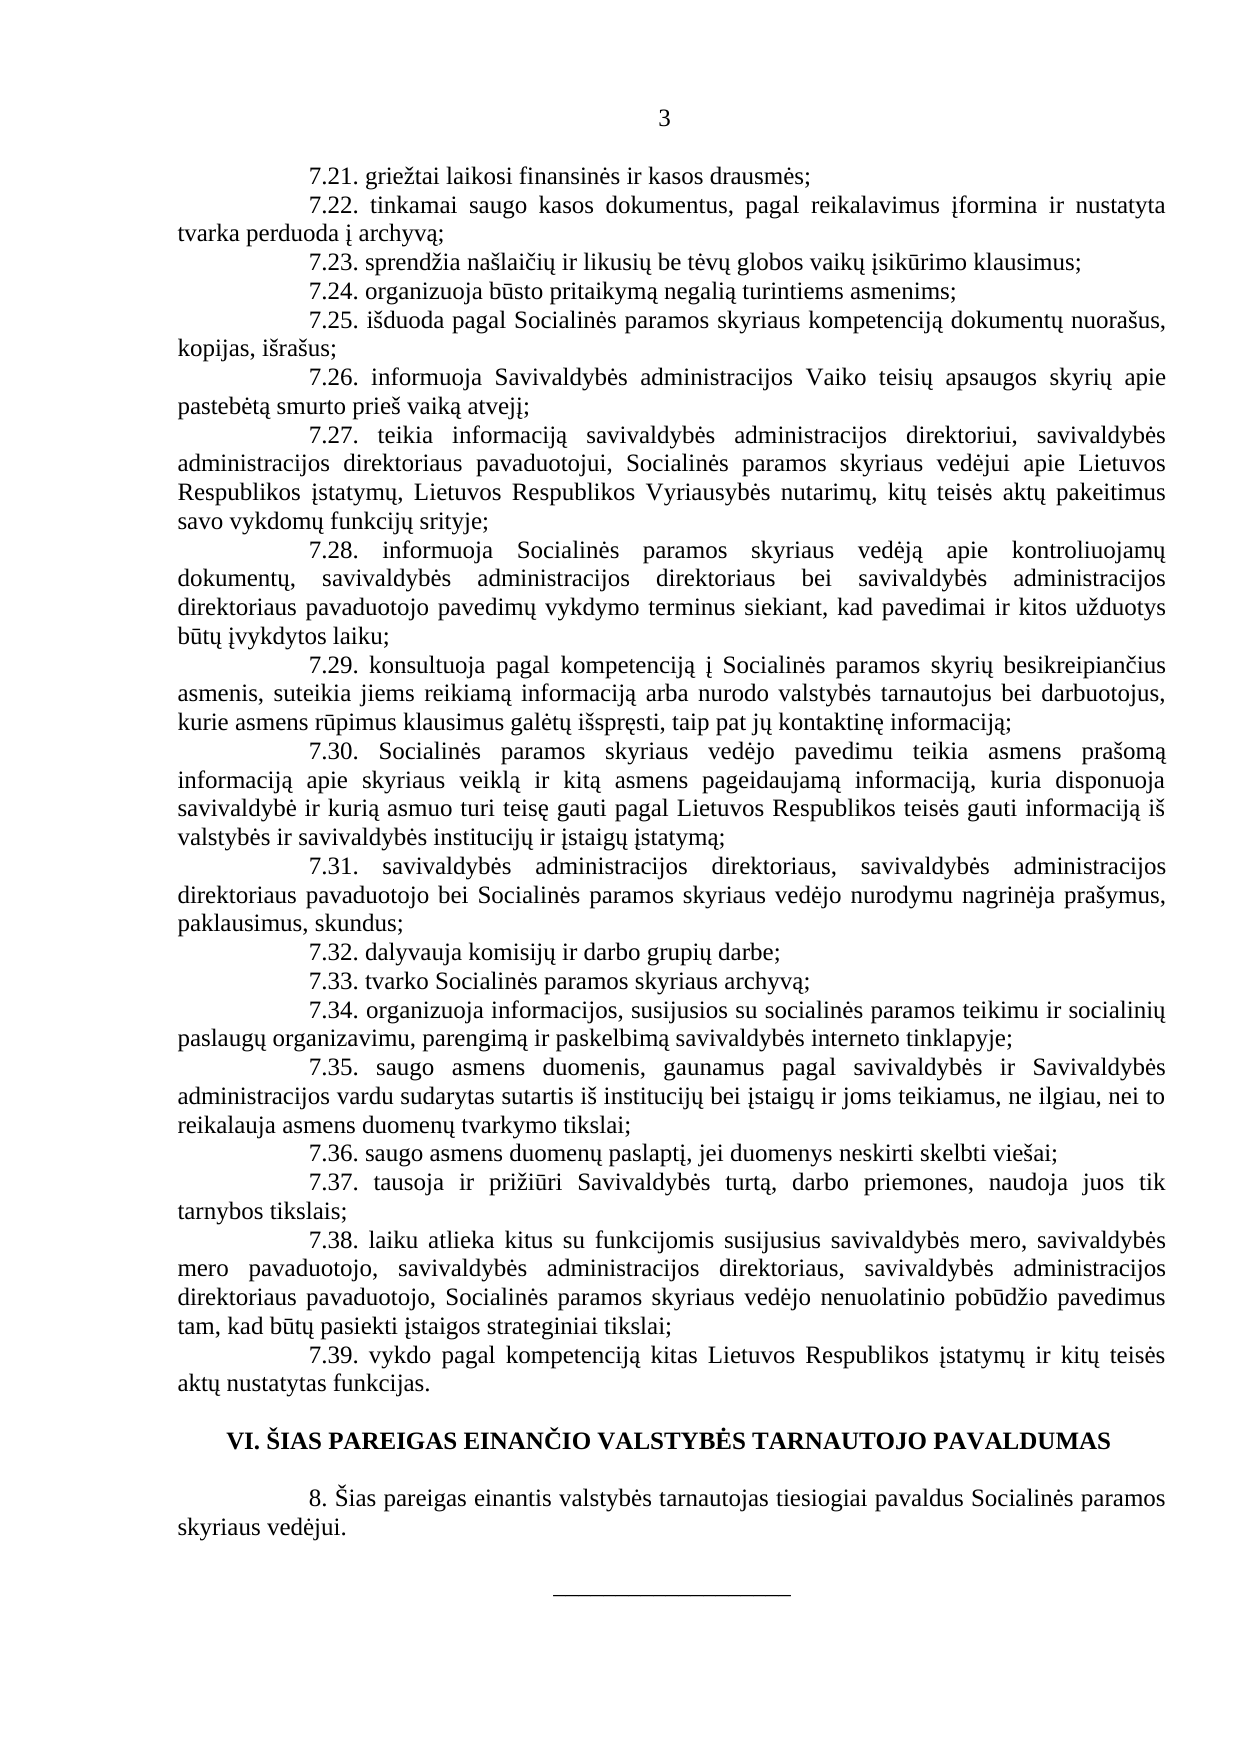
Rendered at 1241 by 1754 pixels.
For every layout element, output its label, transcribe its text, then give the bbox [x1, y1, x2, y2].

text 7.38. laiku atlieka kitus su funkcijomis susijusius savivaldybės mero, savivaldybės mero pavaduotojo, savivaldybės administracijos direktoriaus, savivaldybės administracijos direktoriaus pavaduotojo, Socialinės paramos skyriaus vedėjo nenuolatinio pobūdžio pavedimus tam, kad būtų pasiekti įstaigos strateginiai tikslai; [177, 1225, 1167, 1340]
text 7.35. saugo asmens duomenis, gaunamus pagal savivaldybės ir Savivaldybės administracijos vardu sudarytas sutartis iš institucijų bei įstaigų ir joms teikiamus, ne ilgiau, nei to reikalauja asmens duomenų tvarkymo tikslai; [177, 1052, 1167, 1138]
text VI. ŠIAS PAREIGAS EINANČIO VALSTYBĖS TARNAUTOJO PAVALDUMAS [177, 1426, 1167, 1455]
text 7.34. organizuoja informacijos, susijusios su socialinės paramos teikimu ir socialinių paslaugų organizavimu, parengimą ir paskelbimą savivaldybės interneto tinklapyje; [177, 995, 1167, 1052]
text 7.26. informuoja Savivaldybės administracijos Vaiko teisių apsaugos skyrių apie pastebėtą smurto prieš vaiką atvejį; [177, 362, 1167, 420]
text 7.28. informuoja Socialinės paramos skyriaus vedėją apie kontroliuojamų dokumentų, savivaldybės administracijos direktoriaus bei savivaldybės administracijos direktoriaus pavaduotojo pavedimų vykdymo terminus siekiant, kad pavedimai ir kitos užduotys būtų įvykdytos laiku; [177, 535, 1167, 650]
text 7.37. tausoja ir prižiūri Savivaldybės turtą, darbo priemones, naudoja juos tik tarnybos tikslais; [177, 1167, 1167, 1225]
text 7.36. saugo asmens duomenų paslaptį, jei duomenys neskirti skelbti viešai; [177, 1138, 1167, 1167]
text 7.27. teikia informaciją savivaldybės administracijos direktoriui, savivaldybės administracijos direktoriaus pavaduotojui, Socialinės paramos skyriaus vedėjui apie Lietuvos Respublikos įstatymų, Lietuvos Respublikos Vyriausybės nutarimų, kitų teisės aktų pakeitimus savo vykdomų funkcijų srityje; [177, 420, 1167, 535]
text 7.22. tinkamai saugo kasos dokumentus, pagal reikalavimus įformina ir nustatyta tvarka perduoda į archyvą; [177, 190, 1167, 247]
text 7.21. griežtai laikosi finansinės ir kasos drausmės; [177, 161, 1167, 190]
text 7.33. tvarko Socialinės paramos skyriaus archyvą; [177, 966, 1167, 995]
text 8. Šias pareigas einantis valstybės tarnautojas tiesiogiai pavaldus Socialinės paramos skyriaus vedėjui. [177, 1483, 1167, 1541]
text 7.30. Socialinės paramos skyriaus vedėjo pavedimu teikia asmens prašomą informaciją apie skyriaus veiklą ir kitą asmens pageidaujamą informaciją, kuria disponuoja savivaldybė ir kurią asmuo turi teisę gauti pagal Lietuvos Respublikos teisės gauti informaciją iš valstybės ir savivaldybės institucijų ir įstaigų įstatymą; [177, 736, 1167, 851]
text 7.25. išduoda pagal Socialinės paramos skyriaus kompetenciją dokumentų nuorašus, kopijas, išrašus; [177, 305, 1167, 362]
text 7.31. savivaldybės administracijos direktoriaus, savivaldybės administracijos direktoriaus pavaduotojo bei Socialinės paramos skyriaus vedėjo nurodymu nagrinėja prašymus, paklausimus, skundus; [177, 851, 1167, 937]
text 7.24. organizuoja būsto pritaikymą negalią turintiems asmenims; [177, 276, 1167, 305]
text 7.32. dalyvauja komisijų ir darbo grupių darbe; [177, 937, 1167, 966]
text 7.29. konsultuoja pagal kompetenciją į Socialinės paramos skyrių besikreipiančius asmenis, suteikia jiems reikiamą informaciją arba nurodo valstybės tarnautojus bei darbuotojus, kurie asmens rūpimus klausimus galėtų išspręsti, taip pat jų kontaktinę informaciją; [177, 650, 1167, 736]
text 7.39. vykdo pagal kompetenciją kitas Lietuvos Respublikos įstatymų ir kitų teisės aktų nustatytas funkcijas. [177, 1340, 1167, 1397]
text ___________________ [177, 1570, 1167, 1598]
text 7.23. sprendžia našlaičių ir likusių be tėvų globos vaikų įsikūrimo klausimus; [177, 247, 1167, 276]
